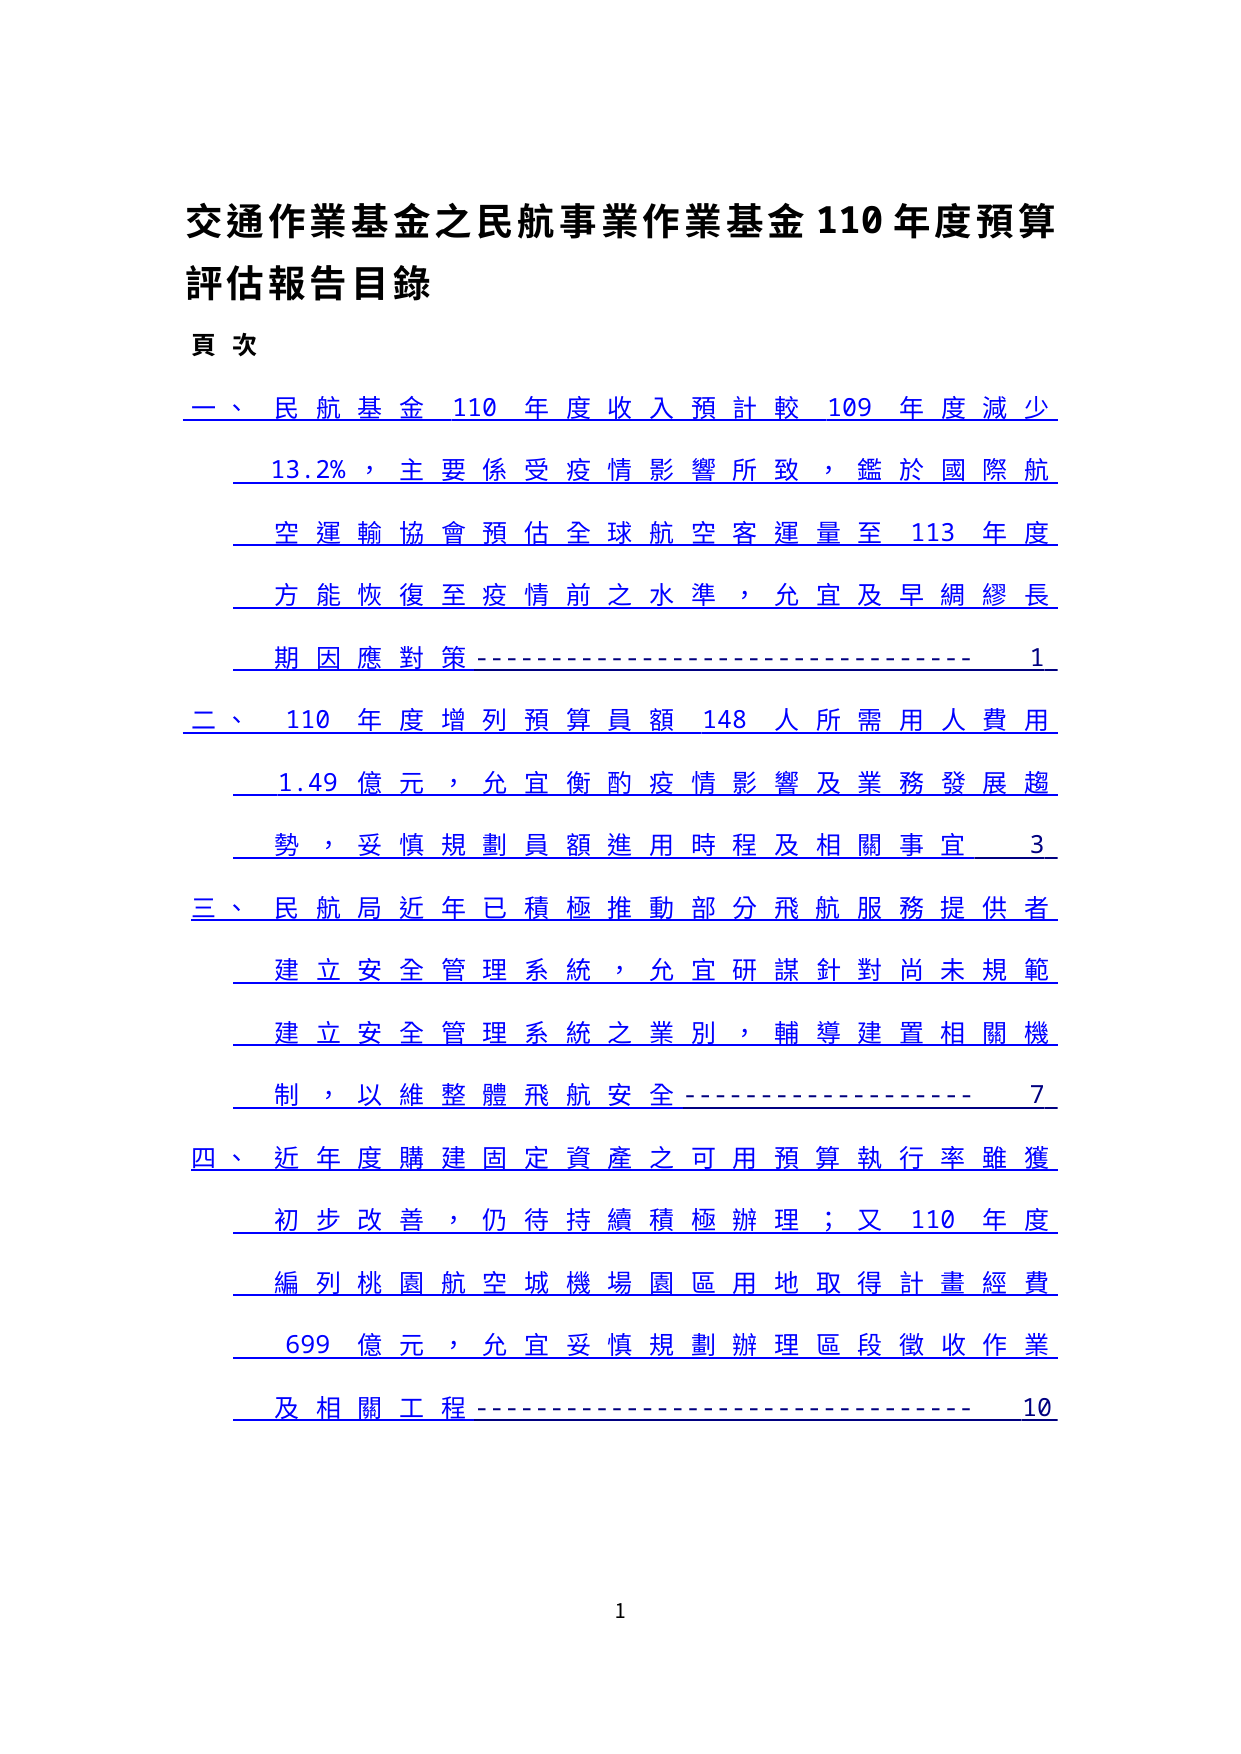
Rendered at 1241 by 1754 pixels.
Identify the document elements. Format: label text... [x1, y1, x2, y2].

text 1.49億元，允宜衡酌疫情影響及業務發展趨勢，妥慎規劃員額進用時程及相關事宜 3 [183, 734, 1058, 865]
text 一、民航基金110年度收入預計較109年度減少 [183, 365, 1058, 419]
text 三、民航局近年已積極推動部分飛航服務提供者建立安全管理系統，允宜研謀針對尚未規範建立安全管理系統之業別，輔導建置相關機制，以維整體飛航安全 7 [183, 865, 1058, 1115]
text 13.2%，主要係受疫情影響所致，鑑於國際航空運輸協會預估全球航空客運量至113年度方能恢復至疫情前之水準，允宜及早綢繆長期因應對策 1 [183, 421, 1058, 677]
text 四、近年度購建固定資產之可用預算執行率雖獲初步改善，仍待持續積極辦理；又110年度編列桃園航空城機場園區用地取得計畫經費699億元，允宜妥慎規劃辦理區段徵收作業及相關工程 10 [183, 1115, 1058, 1427]
text 二、110年度增列預算員額148人所需用人費用 [183, 677, 1058, 732]
text 交通作業基金之民航事業作業基金110年度預算評估報告目錄 頁次 [183, 177, 1058, 365]
